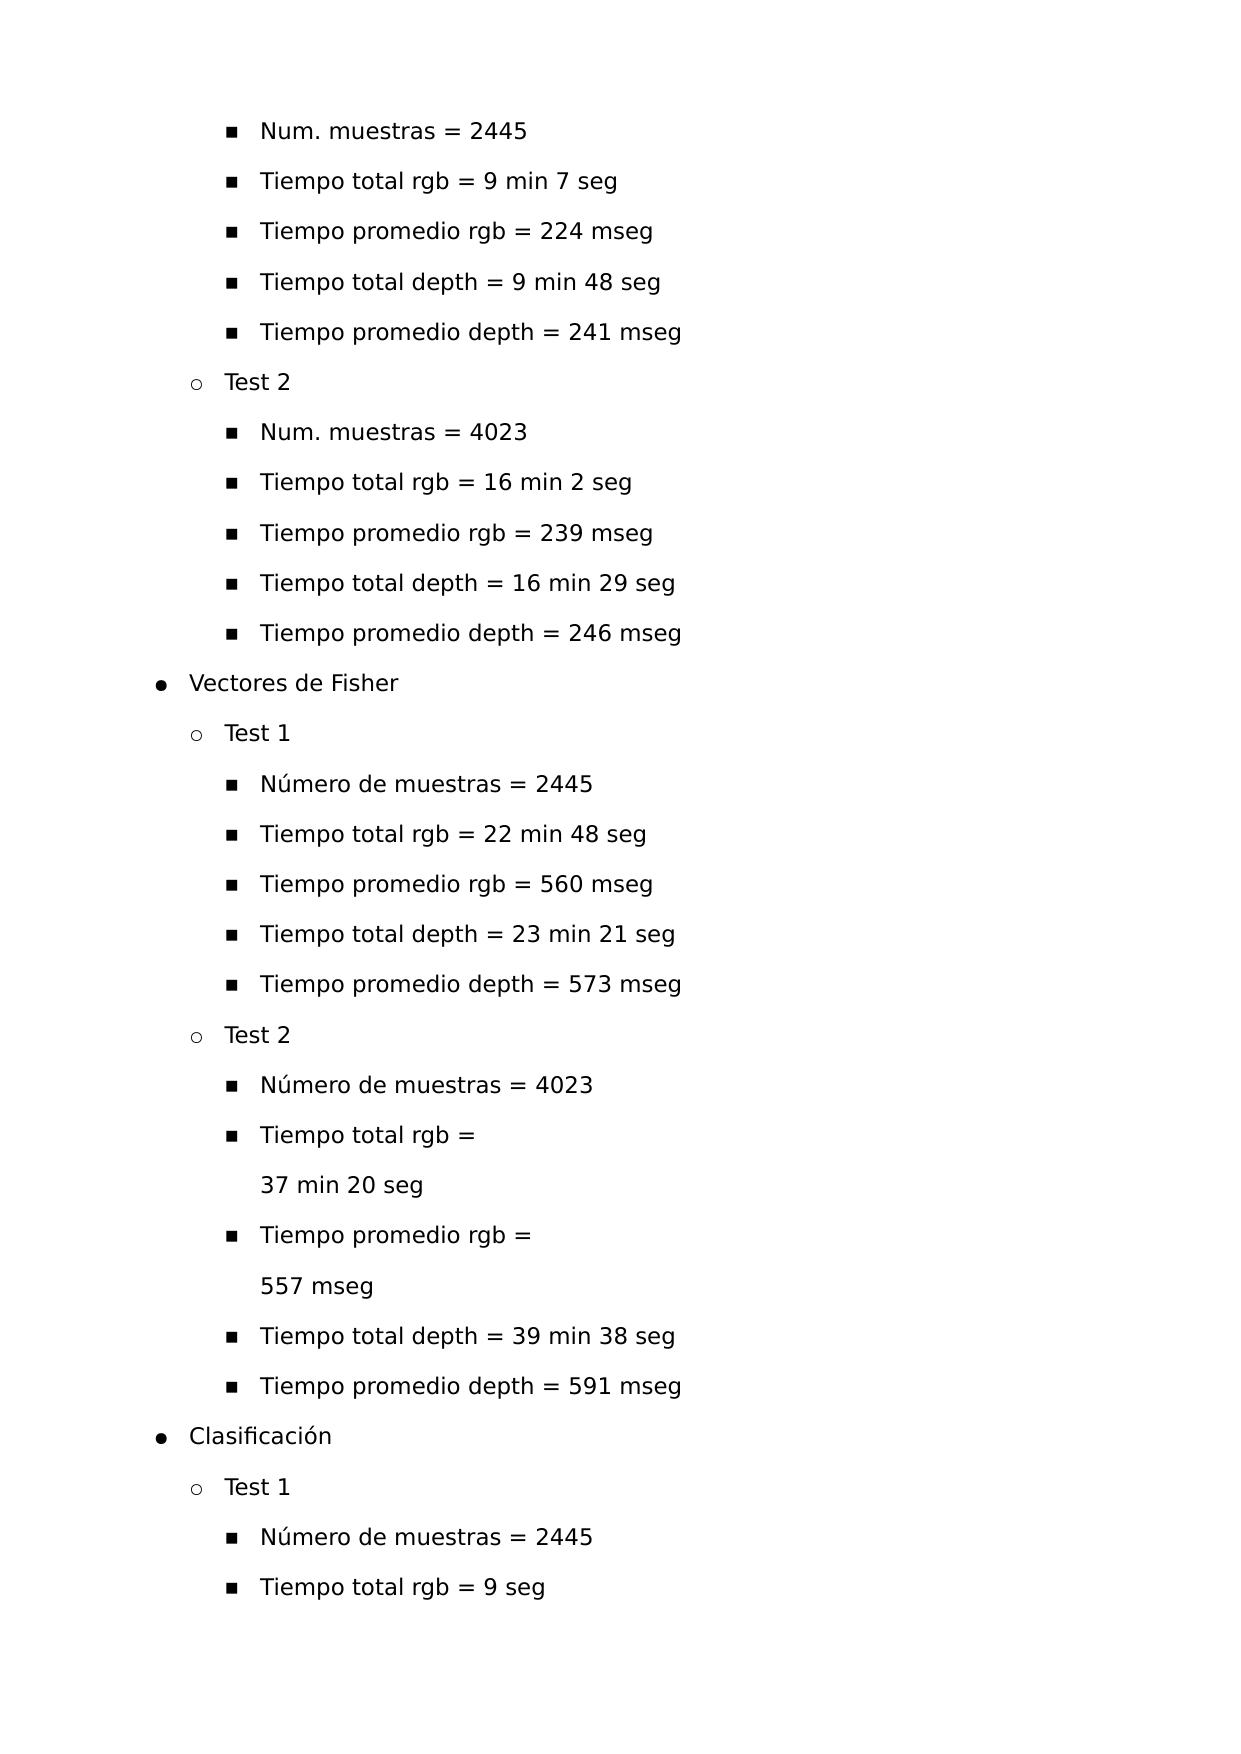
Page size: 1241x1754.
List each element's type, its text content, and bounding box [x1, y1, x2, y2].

list Tiempo promedio depth = 241 mseg [224, 319, 1122, 346]
list Test 2 [189, 369, 1122, 396]
list Tiempo promedio rgb = [224, 1223, 1122, 1249]
list Número de muestras = 4023 [224, 1072, 1122, 1099]
list Número de muestras = 2445 [224, 1524, 1122, 1551]
list 37 min 20 seg [224, 1172, 1122, 1199]
list Tiempo total rgb = 9 seg [224, 1574, 1122, 1601]
list Num. muestras = 2445 [224, 118, 1122, 145]
list Tiempo total rgb = 16 min 2 seg [224, 469, 1122, 496]
list Tiempo promedio rgb = 239 mseg [224, 520, 1122, 546]
list Tiempo promedio depth = 573 mseg [224, 972, 1122, 998]
list Clasificación [153, 1423, 1122, 1450]
list Tiempo total rgb = 22 min 48 seg [224, 821, 1122, 848]
list Tiempo total depth = 23 min 21 seg [224, 921, 1122, 948]
list Tiempo promedio rgb = 560 mseg [224, 871, 1122, 898]
list Tiempo total rgb = 9 min 7 seg [224, 168, 1122, 195]
list Tiempo promedio rgb = 224 mseg [224, 218, 1122, 245]
list Test 2 [189, 1022, 1122, 1048]
list Tiempo total depth = 9 min 48 seg [224, 269, 1122, 295]
list Tiempo promedio depth = 246 mseg [224, 620, 1122, 647]
list Num. muestras = 4023 [224, 419, 1122, 446]
list Vectores de Fisher [153, 670, 1122, 697]
list Tiempo promedio depth = 591 mseg [224, 1373, 1122, 1400]
list 557 mseg [224, 1273, 1122, 1299]
list Tiempo total depth = 16 min 29 seg [224, 570, 1122, 597]
list Tiempo total rgb = [224, 1122, 1122, 1149]
list Test 1 [189, 1474, 1122, 1500]
list Test 1 [189, 721, 1122, 747]
list Número de muestras = 2445 [224, 771, 1122, 797]
list Tiempo total depth = 39 min 38 seg [224, 1323, 1122, 1350]
